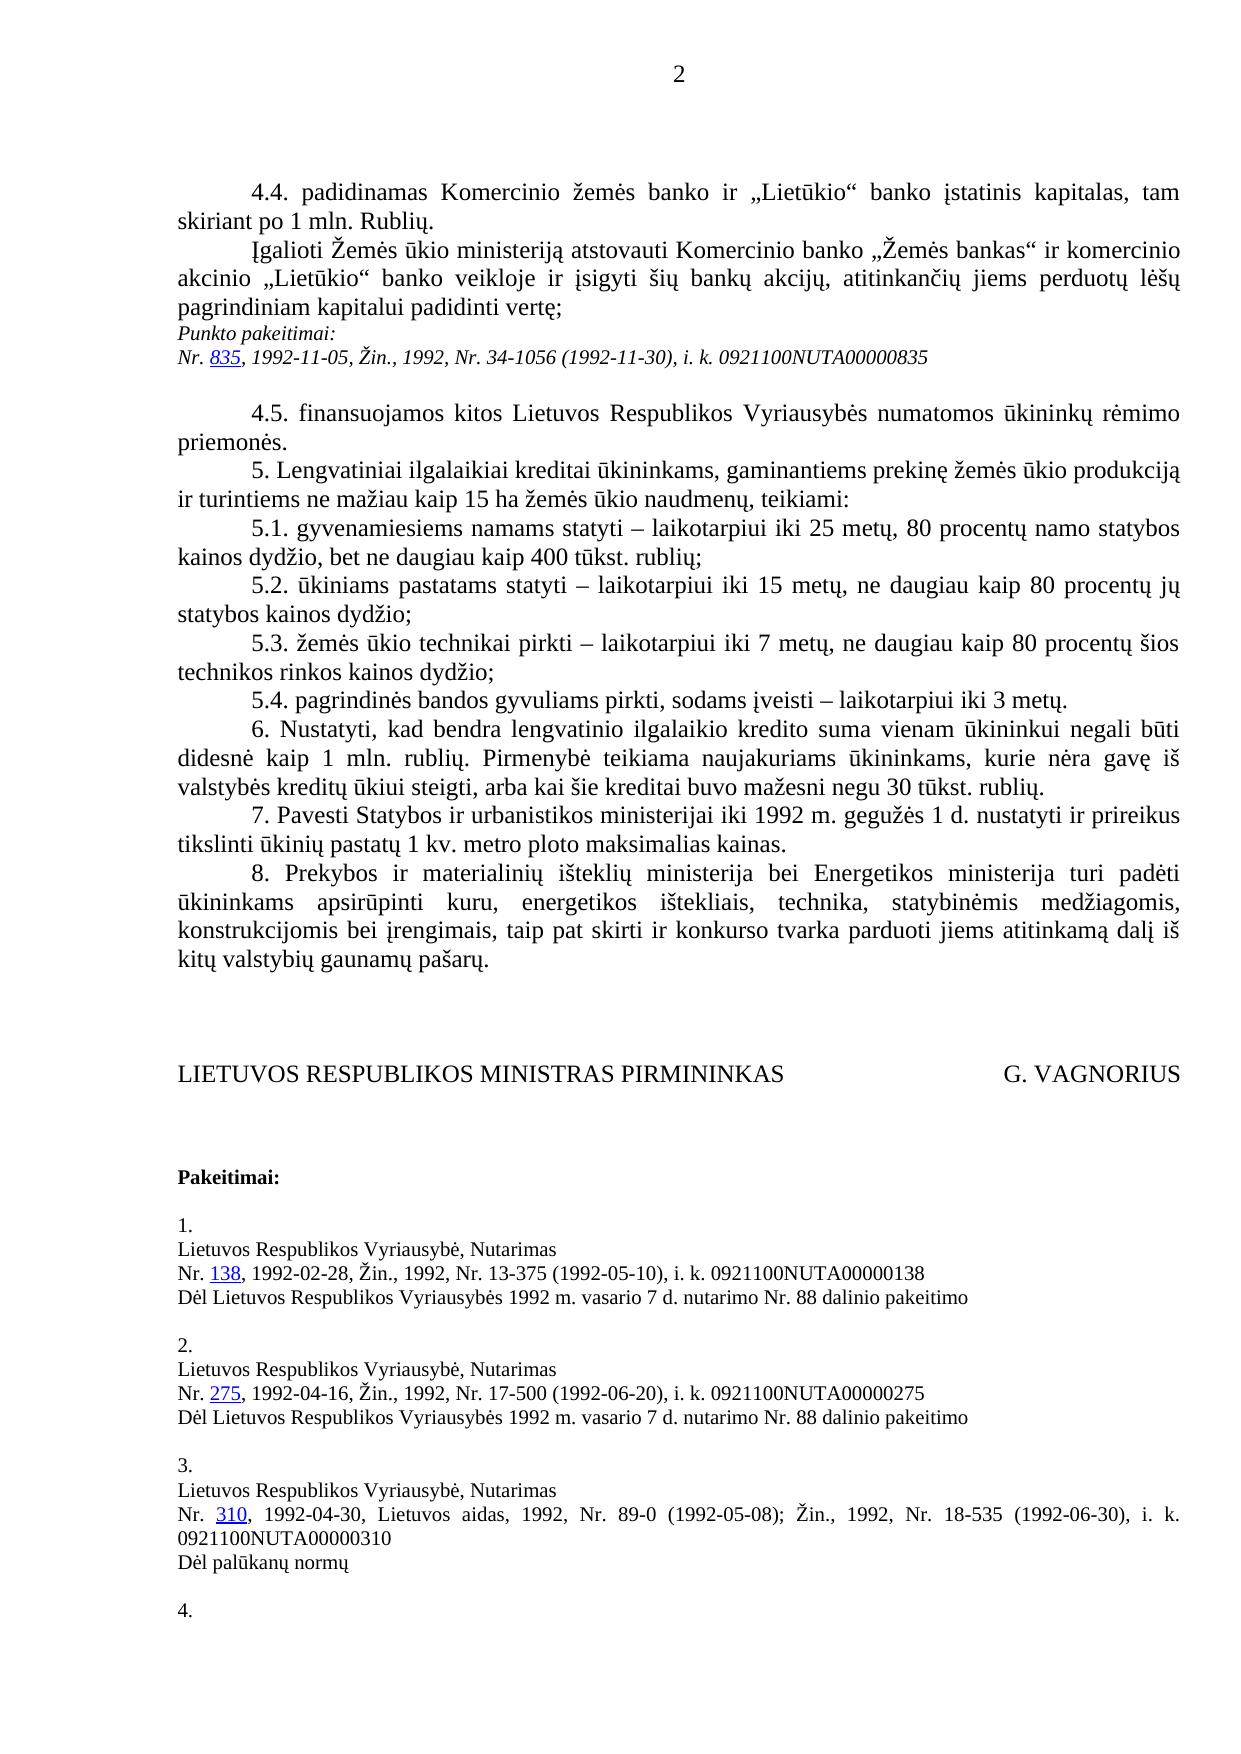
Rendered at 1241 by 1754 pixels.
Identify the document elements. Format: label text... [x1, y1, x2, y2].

text 4.5. finansuojamos kitos Lietuvos Respublikos Vyriausybės numatomos ūkininkų rėmimo priemonės. [177, 398, 1181, 455]
text 5.4. pagrindinės bandos gyvuliams pirkti, sodams įveisti – laikotarpiui iki 3 metų. [177, 685, 1181, 714]
text 5.3. žemės ūkio technikai pirkti – laikotarpiui iki 7 metų, ne daugiau kaip 80 procentų šios technikos rinkos kainos dydžio; [177, 628, 1181, 685]
text Nr. 310, 1992-04-30, Lietuvos aidas, 1992, Nr. 89-0 (1992-05-08); Žin., 1992, Nr. 18-535 (1992-06-30), i. k. 0921100NUTA00000310 [177, 1502, 1181, 1550]
text Dėl Lietuvos Respublikos Vyriausybės 1992 m. vasario 7 d. nutarimo Nr. 88 dalinio pakeitimo [177, 1285, 1181, 1309]
text 5.1. gyvenamiesiems namams statyti – laikotarpiui iki 25 metų, 80 procentų namo statybos kainos dydžio, bet ne daugiau kaip 400 tūkst. rublių; [177, 513, 1181, 570]
text Lietuvos Respublikos Vyriausybė, Nutarimas [177, 1237, 1181, 1261]
text 7. Pavesti Statybos ir urbanistikos ministerijai iki 1992 m. gegužės 1 d. nustatyti ir prireikus tikslinti ūkinių pastatų 1 kv. metro ploto maksimalias kainas. [177, 800, 1181, 858]
text Nr. 835, 1992-11-05, Žin., 1992, Nr. 34-1056 (1992-11-30), i. k. 0921100NUTA00000835 [177, 345, 1181, 369]
text 5. Lengvatiniai ilgalaikiai kreditai ūkininkams, gaminantiems prekinę žemės ūkio produkciją ir turintiems ne mažiau kaip 15 ha žemės ūkio naudmenų, teikiami: [177, 455, 1181, 513]
text 6. Nustatyti, kad bendra lengvatinio ilgalaikio kredito suma vienam ūkininkui negali būti didesnė kaip 1 mln. rublių. Pirmenybė teikiama naujakuriams ūkininkams, kurie nėra gavę iš valstybės kreditų ūkiui steigti, arba kai šie kreditai buvo mažesni negu 30 tūkst. rublių. [177, 714, 1181, 800]
text Įgalioti Žemės ūkio ministeriją atstovauti Komercinio banko „Žemės bankas“ ir komercinio akcinio „Lietūkio“ banko veikloje ir įsigyti šių bankų akcijų, atitinkančių jiems perduotų lėšų pagrindiniam kapitalui padidinti vertę; [177, 235, 1181, 321]
text Lietuvos Respublikos Vyriausybė, Nutarimas [177, 1477, 1181, 1502]
text LIETUVOS RESPUBLIKOS MINISTRAS PIRMININKAS G. VAGNORIUS [177, 1059, 1181, 1088]
text Nr. 138, 1992-02-28, Žin., 1992, Nr. 13-375 (1992-05-10), i. k. 0921100NUTA00000138 [177, 1261, 1181, 1285]
text Lietuvos Respublikos Vyriausybė, Nutarimas [177, 1357, 1181, 1381]
text 5.2. ūkiniams pastatams statyti – laikotarpiui iki 15 metų, ne daugiau kaip 80 procentų jų statybos kainos dydžio; [177, 570, 1181, 628]
text Nr. 275, 1992-04-16, Žin., 1992, Nr. 17-500 (1992-06-20), i. k. 0921100NUTA00000275 [177, 1381, 1181, 1405]
text 4. [177, 1598, 1181, 1622]
text 8. Prekybos ir materialinių išteklių ministerija bei Energetikos ministerija turi padėti ūkininkams apsirūpinti kuru, energetikos ištekliais, technika, statybinėmis medžiagomis, konstrukcijomis bei įrengimais, taip pat skirti ir konkurso tvarka parduoti jiems atitinkamą dalį iš kitų valstybių gaunamų pašarų. [177, 858, 1181, 973]
text 2. [177, 1333, 1181, 1357]
text Dėl Lietuvos Respublikos Vyriausybės 1992 m. vasario 7 d. nutarimo Nr. 88 dalinio pakeitimo [177, 1405, 1181, 1429]
text Pakeitimai: [177, 1165, 1181, 1189]
text 1. [177, 1213, 1181, 1237]
text 3. [177, 1453, 1181, 1477]
text Dėl palūkanų normų [177, 1550, 1181, 1574]
text 4.4. padidinamas Komercinio žemės banko ir „Lietūkio“ banko įstatinis kapitalas, tam skiriant po 1 mln. Rublių. [177, 177, 1181, 235]
text Punkto pakeitimai: [177, 321, 1181, 345]
